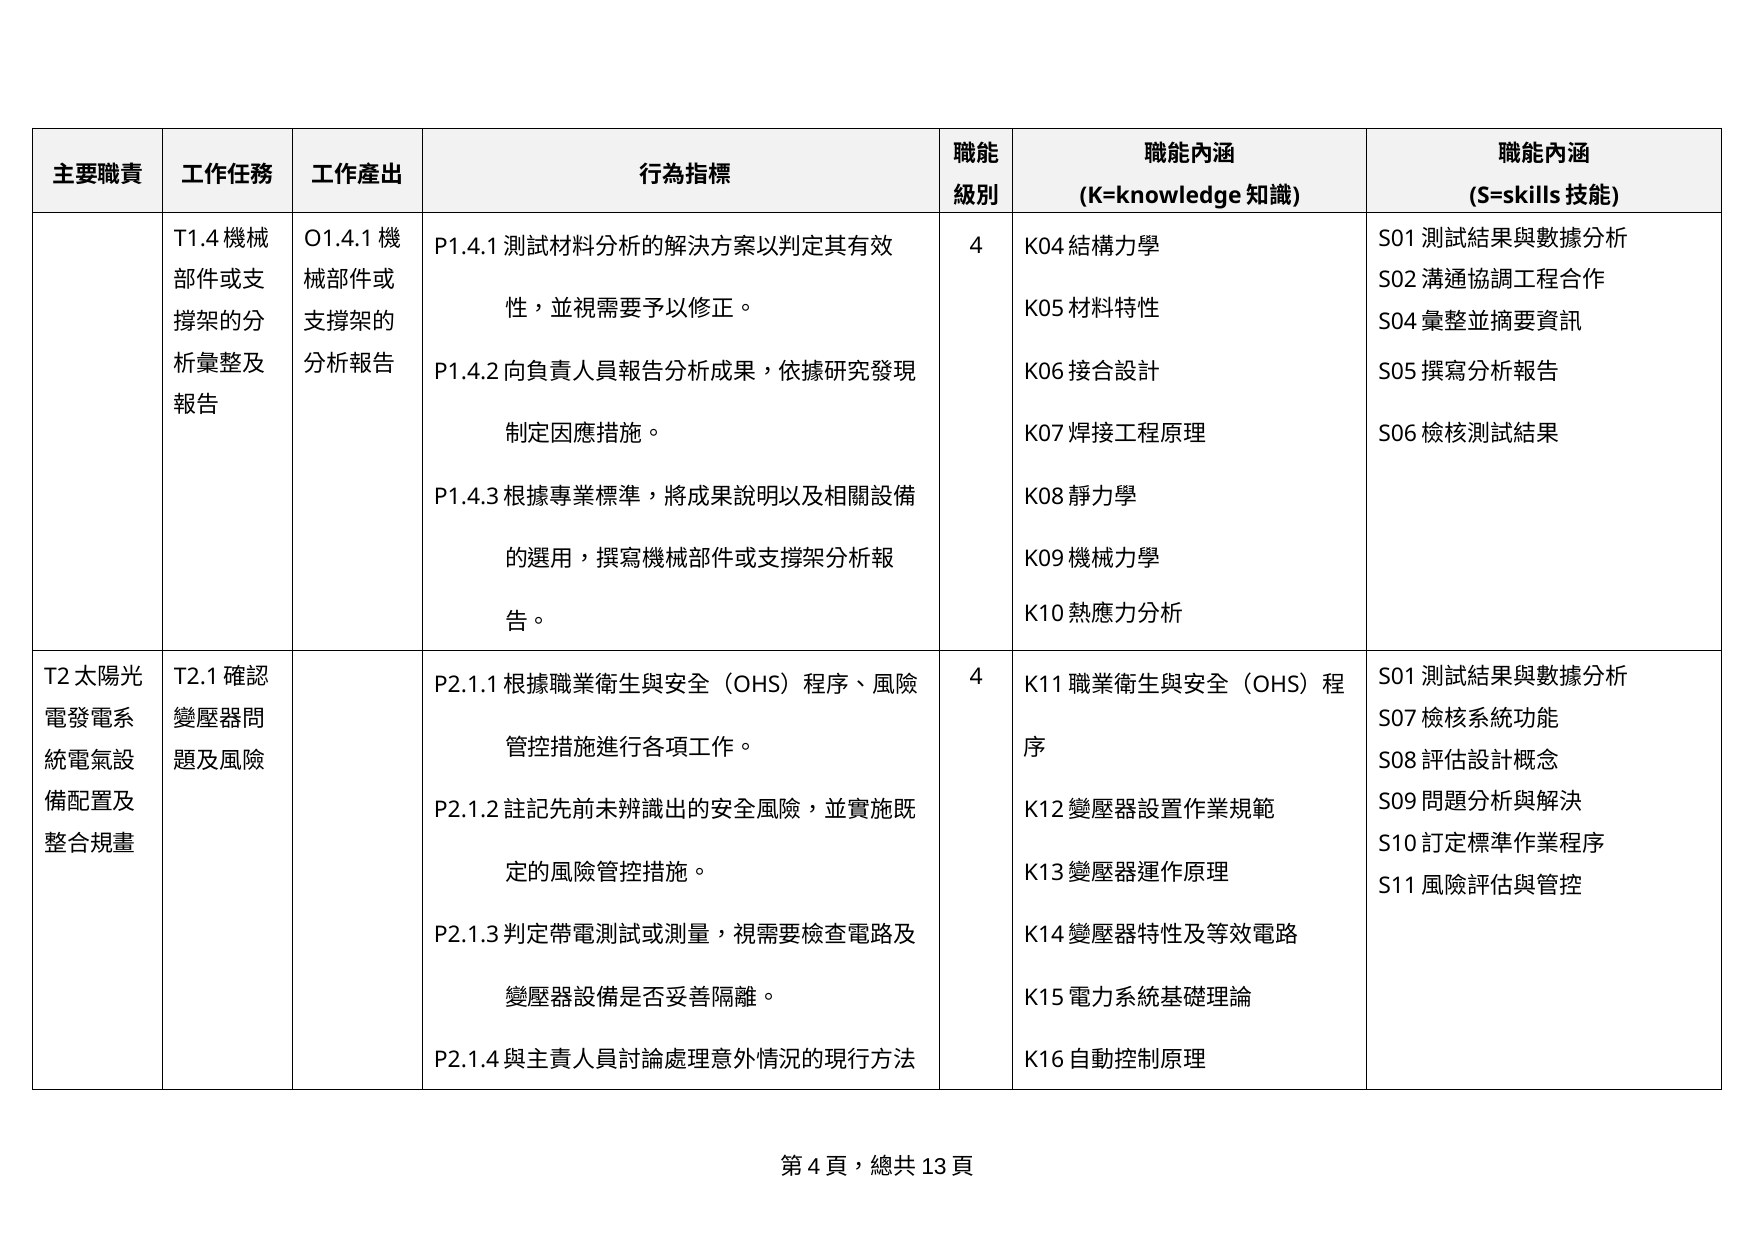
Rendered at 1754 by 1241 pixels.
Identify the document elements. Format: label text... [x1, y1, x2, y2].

table_header 工作產出 [293, 129, 422, 212]
table_header 職能 級別 [940, 129, 1012, 212]
table_header 行為指標 [423, 129, 939, 212]
table_cell P1.4.1測試材料分析的解決方案以判定其有效性，並視需要予以修正。 P1.4.2向負責人員報告分析成果，依據研究發現制定因應措施。 P1.4.3根據專業標準，將成果說明以及相關設備的選用，撰寫機械部件或支撐架分析報告。 [423, 213, 939, 650]
table_cell K04結構力學 K05材料特性 K06接合設計 K07焊接工程原理 K08靜力學 K09機械力學 K10熱應力分析 [1013, 213, 1366, 650]
table_cell 4 [940, 651, 1012, 1089]
table_header 職能內涵 (K=knowledge知識) [1013, 129, 1366, 212]
table_cell T2.1確認變壓器問題及風險 [163, 651, 292, 1089]
table_header 職能內涵 (S=skills技能) [1367, 129, 1721, 212]
table_header 工作任務 [163, 129, 292, 212]
table_cell K11職業衛生與安全（OHS）程序 K12變壓器設置作業規範 K13變壓器運作原理 K14變壓器特性及等效電路 K15電力系統基礎理論 K16自動控制原理 [1013, 651, 1366, 1089]
table_cell T2太陽光電發電系統電氣設備配置及整合規畫 [33, 651, 162, 1089]
table_cell O1.4.1機械部件或支撐架的分析報告 [293, 213, 422, 650]
table_cell [293, 651, 422, 1089]
table_cell S01測試結果與數據分析 S02溝通協調工程合作 S04彙整並摘要資訊 S05撰寫分析報告 S06檢核測試結果 [1367, 213, 1721, 650]
table_cell 4 [940, 213, 1012, 650]
table_cell T1.4機械部件或支撐架的分析彙整及報告 [163, 213, 292, 650]
table_cell S01測試結果與數據分析 S07檢核系統功能 S08評估設計概念 S09問題分析與解決 S10訂定標準作業程序 S11風險評估與管控 [1367, 651, 1721, 1089]
table_header 主要職責 [33, 129, 162, 212]
table_cell P2.1.1根據職業衛生與安全（OHS）程序、風險管控措施進行各項工作。 P2.1.2註記先前未辨識出的安全風險，並實施既定的風險管控措施。 P2.1.3判定帶電測試或測量，視需要檢查電路及變壓器設備是否妥善隔離。 P2.1.4與主責人員討論處理意外情況的現行方法 [423, 651, 939, 1089]
